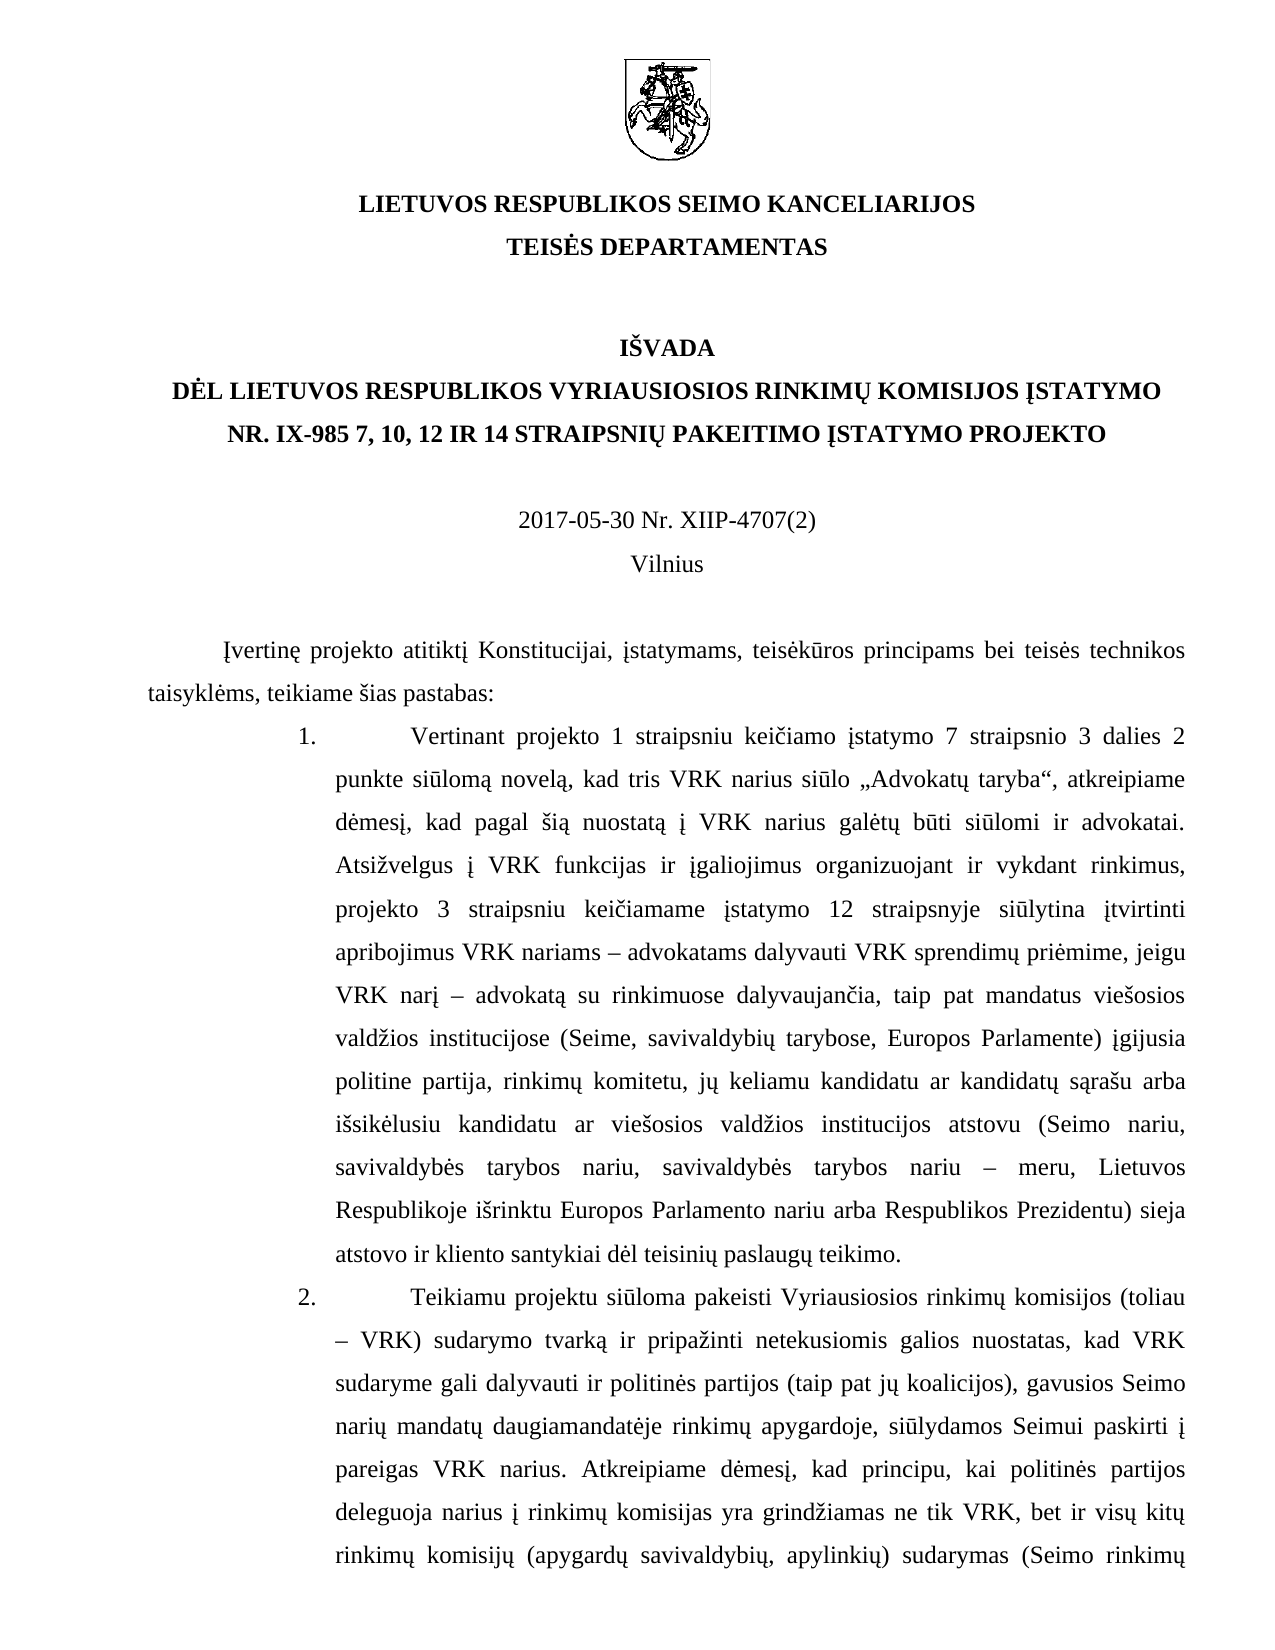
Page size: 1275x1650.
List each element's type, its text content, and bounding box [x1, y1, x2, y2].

text IŠVADA [148, 333, 1186, 362]
text 2017-05-30 Nr. XIIP-4707(2) [148, 506, 1186, 534]
text DĖL LIETUVOS RESPUBLIKOS VYRIAUSIOSIOS RINKIMŲ KOMISIJOS ĮSTATYMO NR. IX-985 7, 10, 12 IR 14 STRAIPSNIŲ PAKEITIMO ĮSTATYMO PROJEKTO [148, 376, 1186, 448]
list Vertinant projekto 1 straipsniu keičiamo įstatymo 7 straipsnio 3 dalies 2 punkte siūlomą novelą, kad tris VRK narius siūlo „Advokatų taryba“, atkreipiame dėmesį, kad pagal šią nuostatą į VRK narius galėtų būti siūlomi ir advokatai. Atsižvelgus į VRK funkcijas ir įgaliojimus organizuojant ir vykdant rinkimus, projekto 3 straipsniu keičiamame įstatymo 12 straipsnyje siūlytina įtvirtinti apribojimus VRK nariams – advokatams dalyvauti VRK sprendimų priėmime, jeigu VRK narį – advokatą su rinkimuose dalyvaujančia, taip pat mandatus viešosios valdžios institucijose (Seime, savivaldybių tarybose, Europos Parlamente) įgijusia politine partija, rinkimų komitetu, jų keliamu kandidatu ar kandidatų sąrašu arba išsikėlusiu kandidatu ar viešosios valdžios institucijos atstovu (Seimo nariu, savivaldybės tarybos nariu, savivaldybės tarybos nariu – meru, Lietuvos Respublikoje išrinktu Europos Parlamento nariu arba Respublikos Prezidentu) sieja atstovo ir kliento santykiai dėl teisinių paslaugų teikimo. [223, 721, 1186, 1267]
text Vilnius [148, 549, 1186, 577]
text LIETUVOS RESPUBLIKOS SEIMO KANCELIARIJOS [148, 189, 1186, 218]
list Teikiamu projektu siūloma pakeisti Vyriausiosios rinkimų komisijos (toliau – VRK) sudarymo tvarką ir pripažinti netekusiomis galios nuostatas, kad VRK sudaryme gali dalyvauti ir politinės partijos (taip pat jų koalicijos), gavusios Seimo narių mandatų daugiamandatėje rinkimų apygardoje, siūlydamos Seimui paskirti į pareigas VRK narius. Atkreipiame dėmesį, kad principu, kai politinės partijos deleguoja narius į rinkimų komisijas yra grindžiamas ne tik VRK, bet ir visų kitų rinkimų komisijų (apygardų savivaldybių, apylinkių) sudarymas (Seimo rinkimų [223, 1282, 1186, 1569]
subtitle TEISĖS DEPARTAMENTAS [148, 232, 1186, 261]
text Įvertinę projekto atitiktį Konstitucijai, įstatymams, teisėkūros principams bei teisės technikos taisyklėms, teikiame šias pastabas: [148, 635, 1186, 707]
